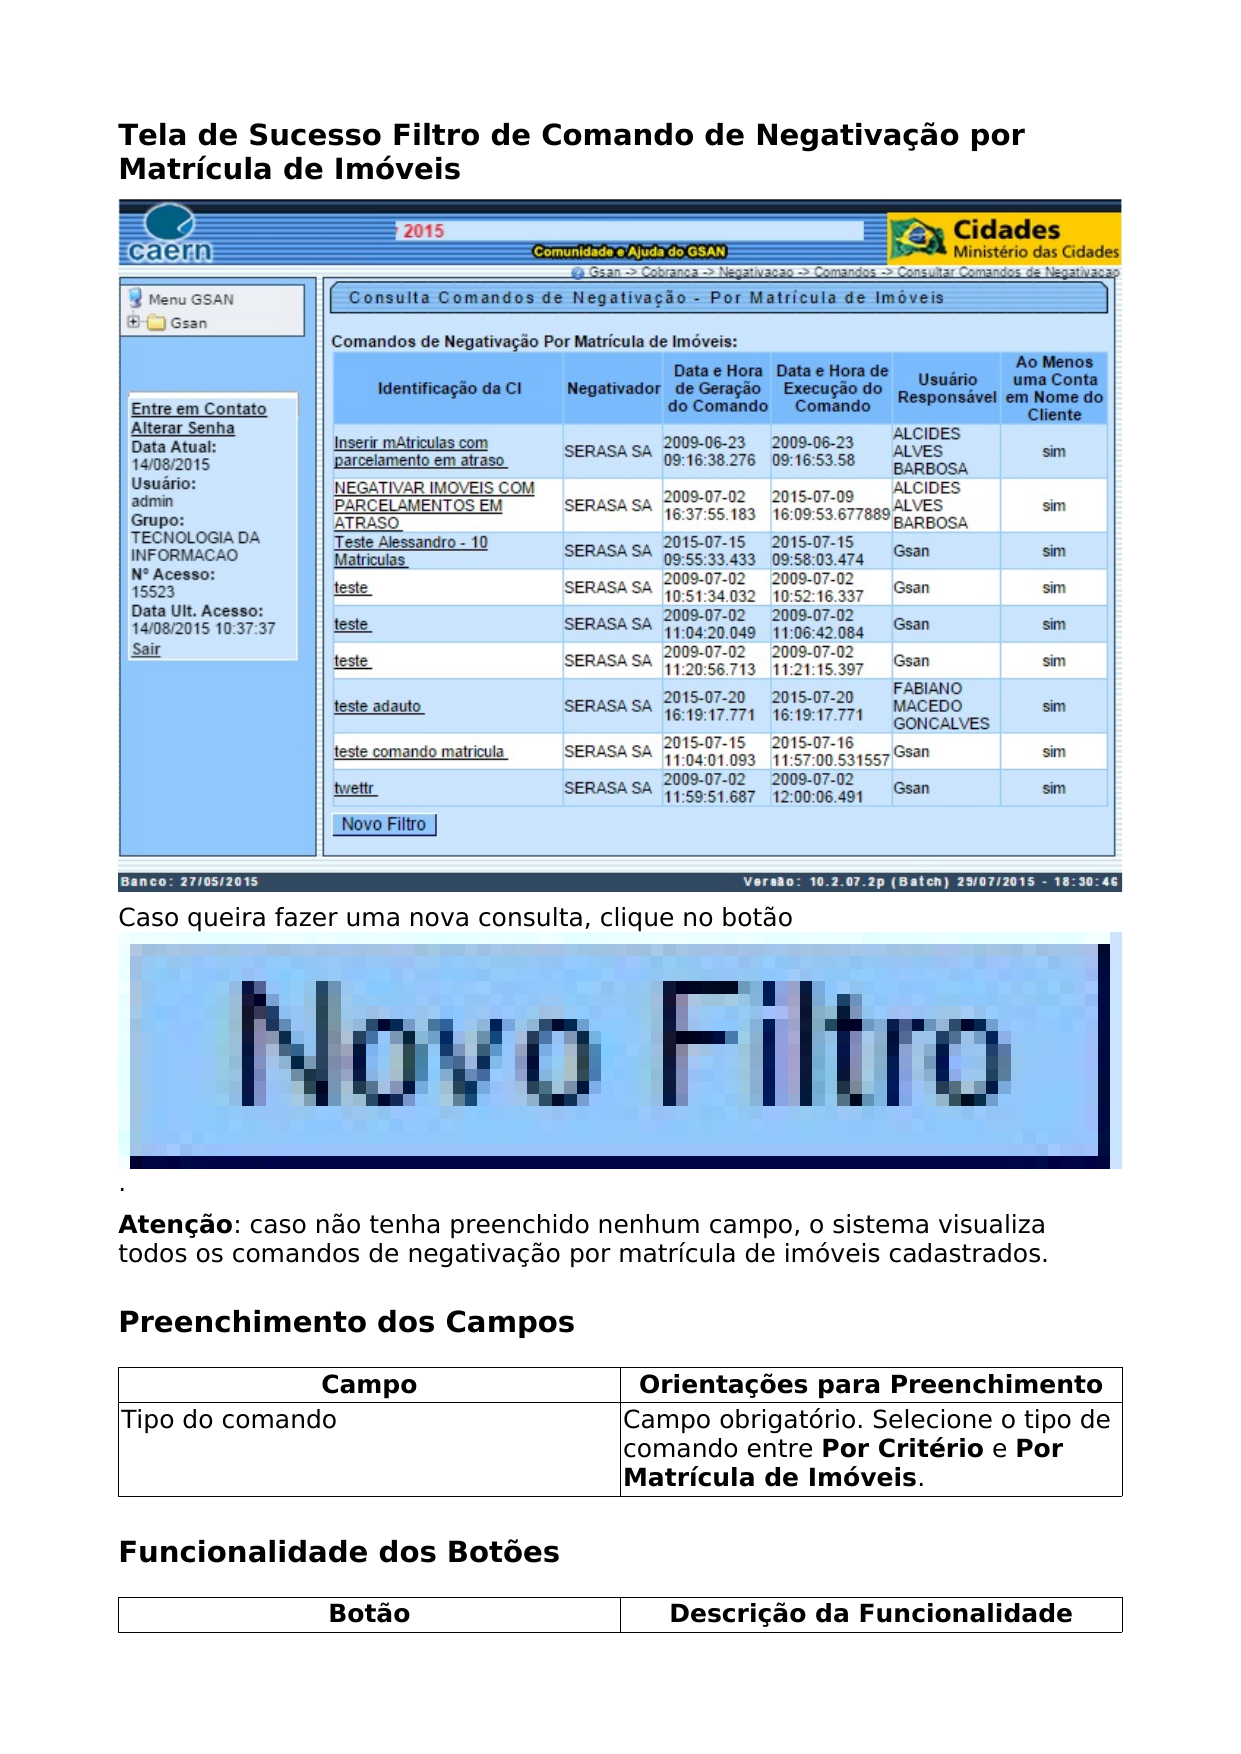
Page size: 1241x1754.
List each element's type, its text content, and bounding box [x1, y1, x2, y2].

text Caso queira fazer uma nova consulta, clique no botão [118, 904, 1122, 932]
table_header Botão [119, 1598, 620, 1632]
picture [118, 932, 1123, 1169]
table_cell Campo obrigatório. Selecione o tipo de comando entre Por Critério e Por Matrícula de Imóveis. [621, 1403, 1122, 1496]
table_cell Tipo do comando [119, 1403, 620, 1496]
text . [118, 1169, 1122, 1197]
table_header Orientações para Preenchimento [621, 1368, 1122, 1402]
subtitle Funcionalidade dos Botões [118, 1535, 1122, 1569]
text Atenção: caso não tenha preenchido nenhum campo, o sistema visualiza todos os comandos de negativação por matrícula de imóveis cadastrados. [118, 1210, 1122, 1268]
table_header Descrição da Funcionalidade [621, 1598, 1122, 1632]
subtitle Preenchimento dos Campos [118, 1306, 1122, 1340]
table_header Campo [119, 1368, 620, 1402]
picture [118, 198, 1123, 892]
subtitle Tela de Sucesso Filtro de Comando de Negativação por Matrícula de Imóveis [118, 118, 1122, 186]
